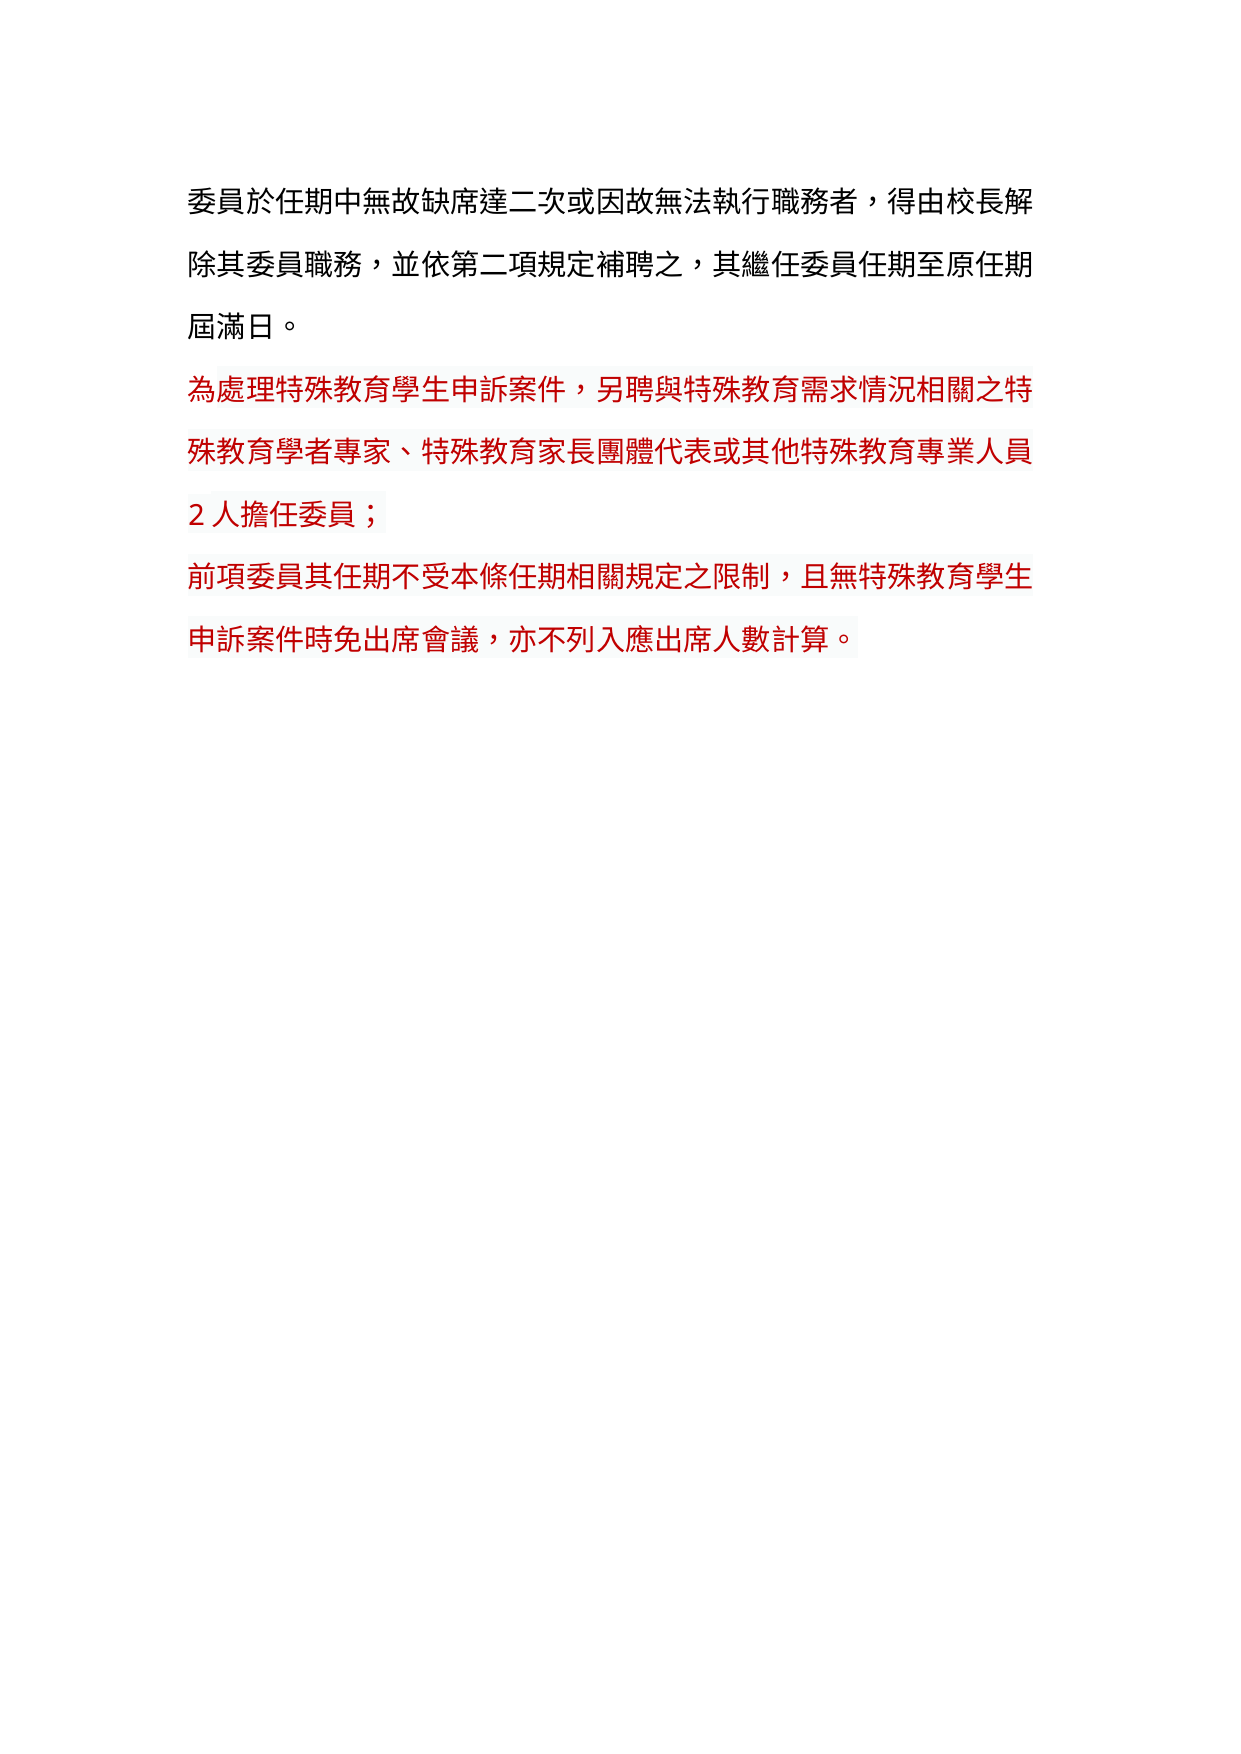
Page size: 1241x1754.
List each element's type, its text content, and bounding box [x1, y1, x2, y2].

text 為處理特殊教育學生申訴案件，另聘與特殊教育需求情況相關之特殊教育學者專家、特殊教育家長團體代表或其他特殊教育專業人員2人擔任委員； [187, 346, 1053, 533]
text 委員於任期中無故缺席達二次或因故無法執行職務者，得由校長解除其委員職務，並依第二項規定補聘之，其繼任委員任期至原任期屆滿日。 [187, 158, 1053, 346]
text 前項委員其任期不受本條任期相關規定之限制，且無特殊教育學生申訴案件時免出席會議，亦不列入應出席人數計算。 [187, 533, 1053, 658]
